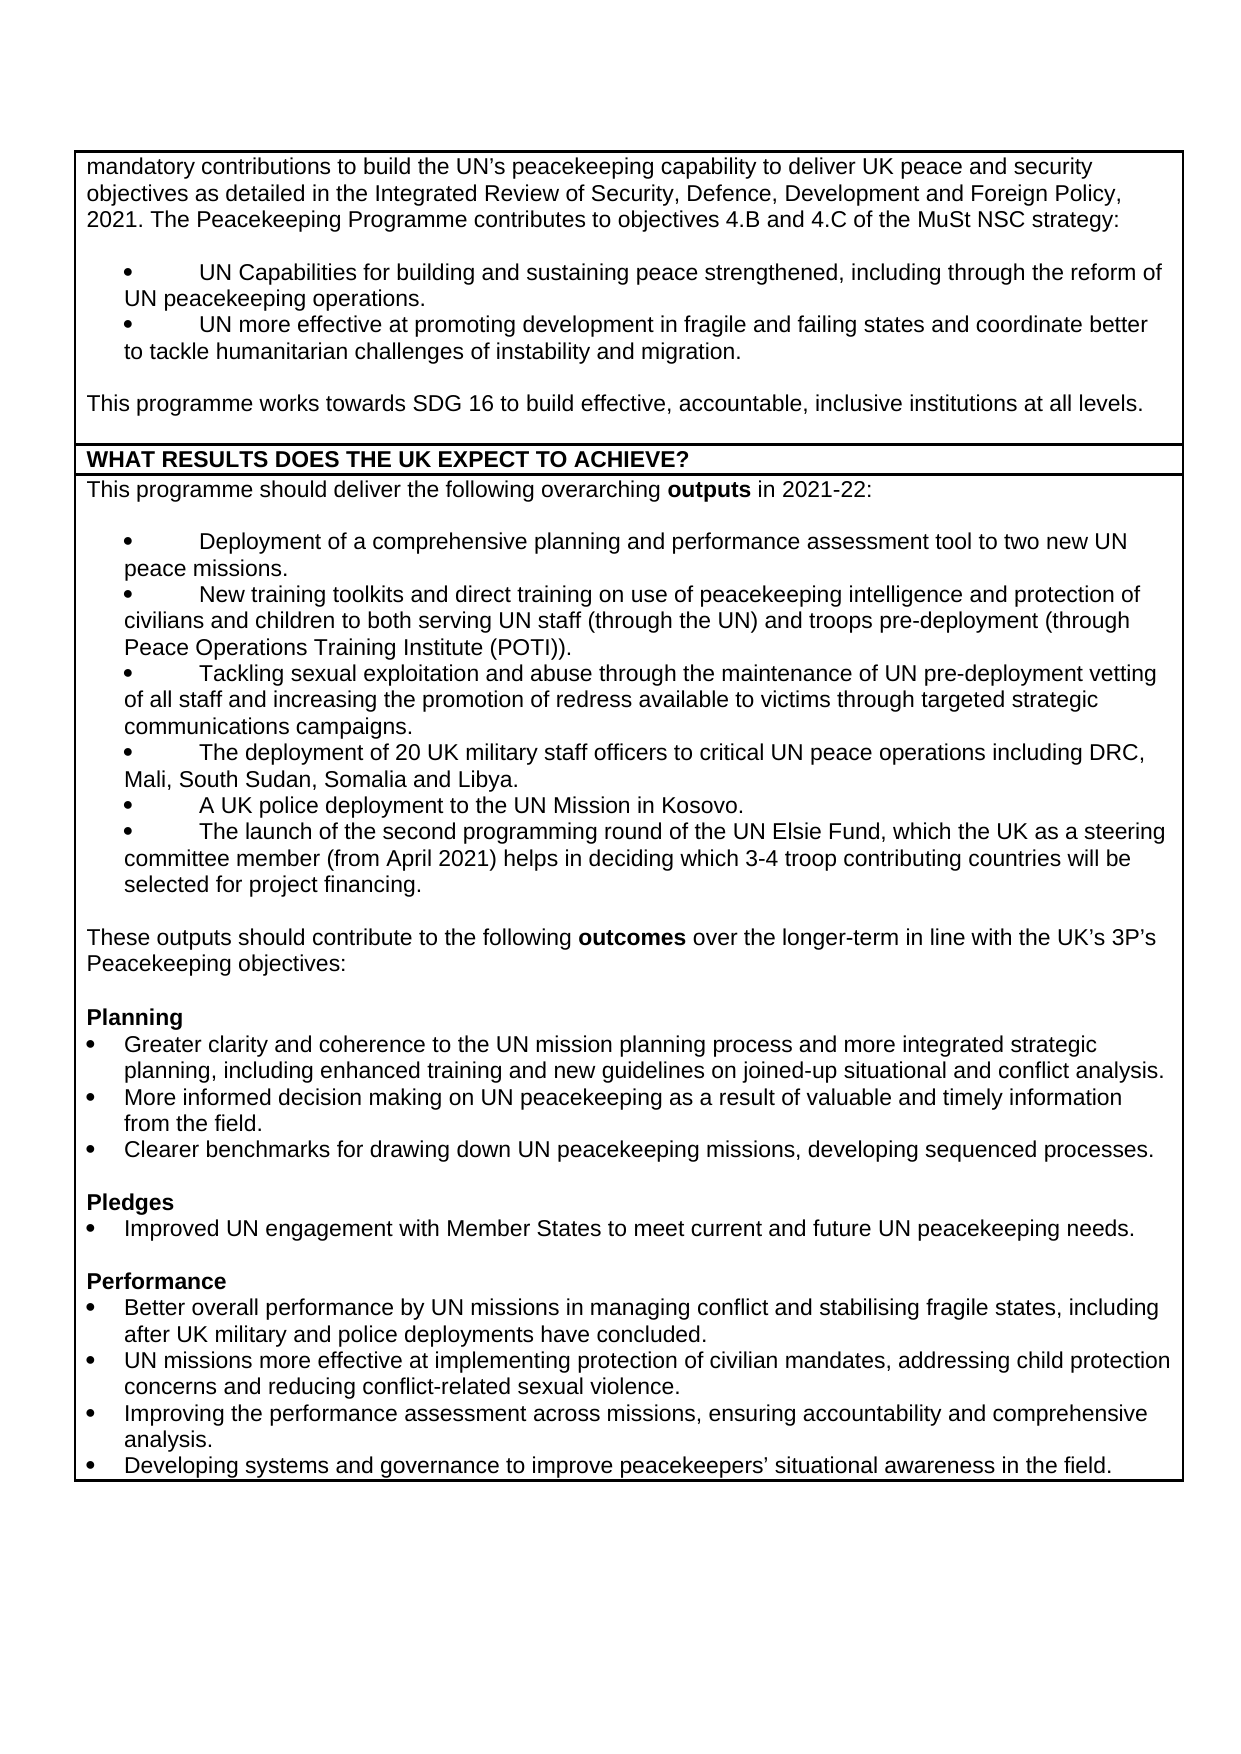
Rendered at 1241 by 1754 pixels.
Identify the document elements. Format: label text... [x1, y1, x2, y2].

table_cell [1005, 1482, 1183, 1510]
table_cell [666, 1482, 744, 1510]
table_cell This programme should deliver the following overarching outputs in 2021-22: Deployment of a comprehensive planning and performance assessment tool to two new UN peace missions. New training toolkits and direct training on use of peacekeeping intelligence and protection of civilians and children to both serving UN staff (through the UN) and troops pre-deployment (through Peace Operations Training Institute (POTI)). Tackling sexual exploitation and abuse through the maintenance of UN pre-deployment vetting of all staff and increasing the promotion of redress available to victims through targeted strategic communications campaigns. The deployment of 20 UK military staff officers to critical UN peace operations including DRC, Mali, South Sudan, Somalia and Libya. A UK police deployment to the UN Mission in Kosovo. The launch of the second programming round of the UN Elsie Fund, which the UK as a steering committee member (from April 2021) helps in deciding which 3-4 troop contributing countries will be selected for project financing. These outputs should contribute to the following outcomes over the longer-term in line with the UK’s 3P’s Peacekeeping objectives: Planning Greater clarity and coherence to the UN mission planning process and more integrated strategic planning, including enhanced training and new guidelines on joined-up situational and conflict analysis. More informed decision making on UN peacekeeping as a result of valuable and timely information from the field. Clearer benchmarks for drawing down UN peacekeeping missions, developing sequenced processes. Pledges Improved UN engagement with Member States to meet current and future UN peacekeeping needs. Performance Better overall performance by UN missions in managing conflict and stabilising fragile states, including after UK military and police deployments have concluded. UN missions more effective at implementing protection of civilian mandates, addressing child protection concerns and reducing conflict-related sexual violence. Improving the performance assessment across missions, ensuring accountability and comprehensive analysis. Developing systems and governance to improve peacekeepers’ situational awareness in the field. [76, 476, 1182, 1479]
table_cell [577, 1482, 666, 1510]
table_cell mandatory contributions to build the UN’s peacekeeping capability to deliver UK peace and security objectives as detailed in the Integrated Review of Security, Defence, Development and Foreign Policy, 2021. The Peacekeeping Programme contributes to objectives 4.B and 4.C of the MuSt NSC strategy: UN Capabilities for building and sustaining peace strengthened, including through the reform of UN peacekeeping operations. UN more effective at promoting development in fragile and failing states and coordinate better to tackle humanitarian challenges of instability and migration. This programme works towards SDG 16 to build effective, accountable, inclusive institutions at all levels. [76, 153, 1182, 443]
table_cell [474, 1482, 577, 1510]
table_cell [75, 1482, 326, 1510]
table_cell [326, 1482, 474, 1510]
table_cell [744, 1482, 858, 1510]
table_cell [858, 1482, 1005, 1510]
table_cell WHAT RESULTS DOES THE UK EXPECT TO ACHIEVE? [76, 446, 1182, 472]
